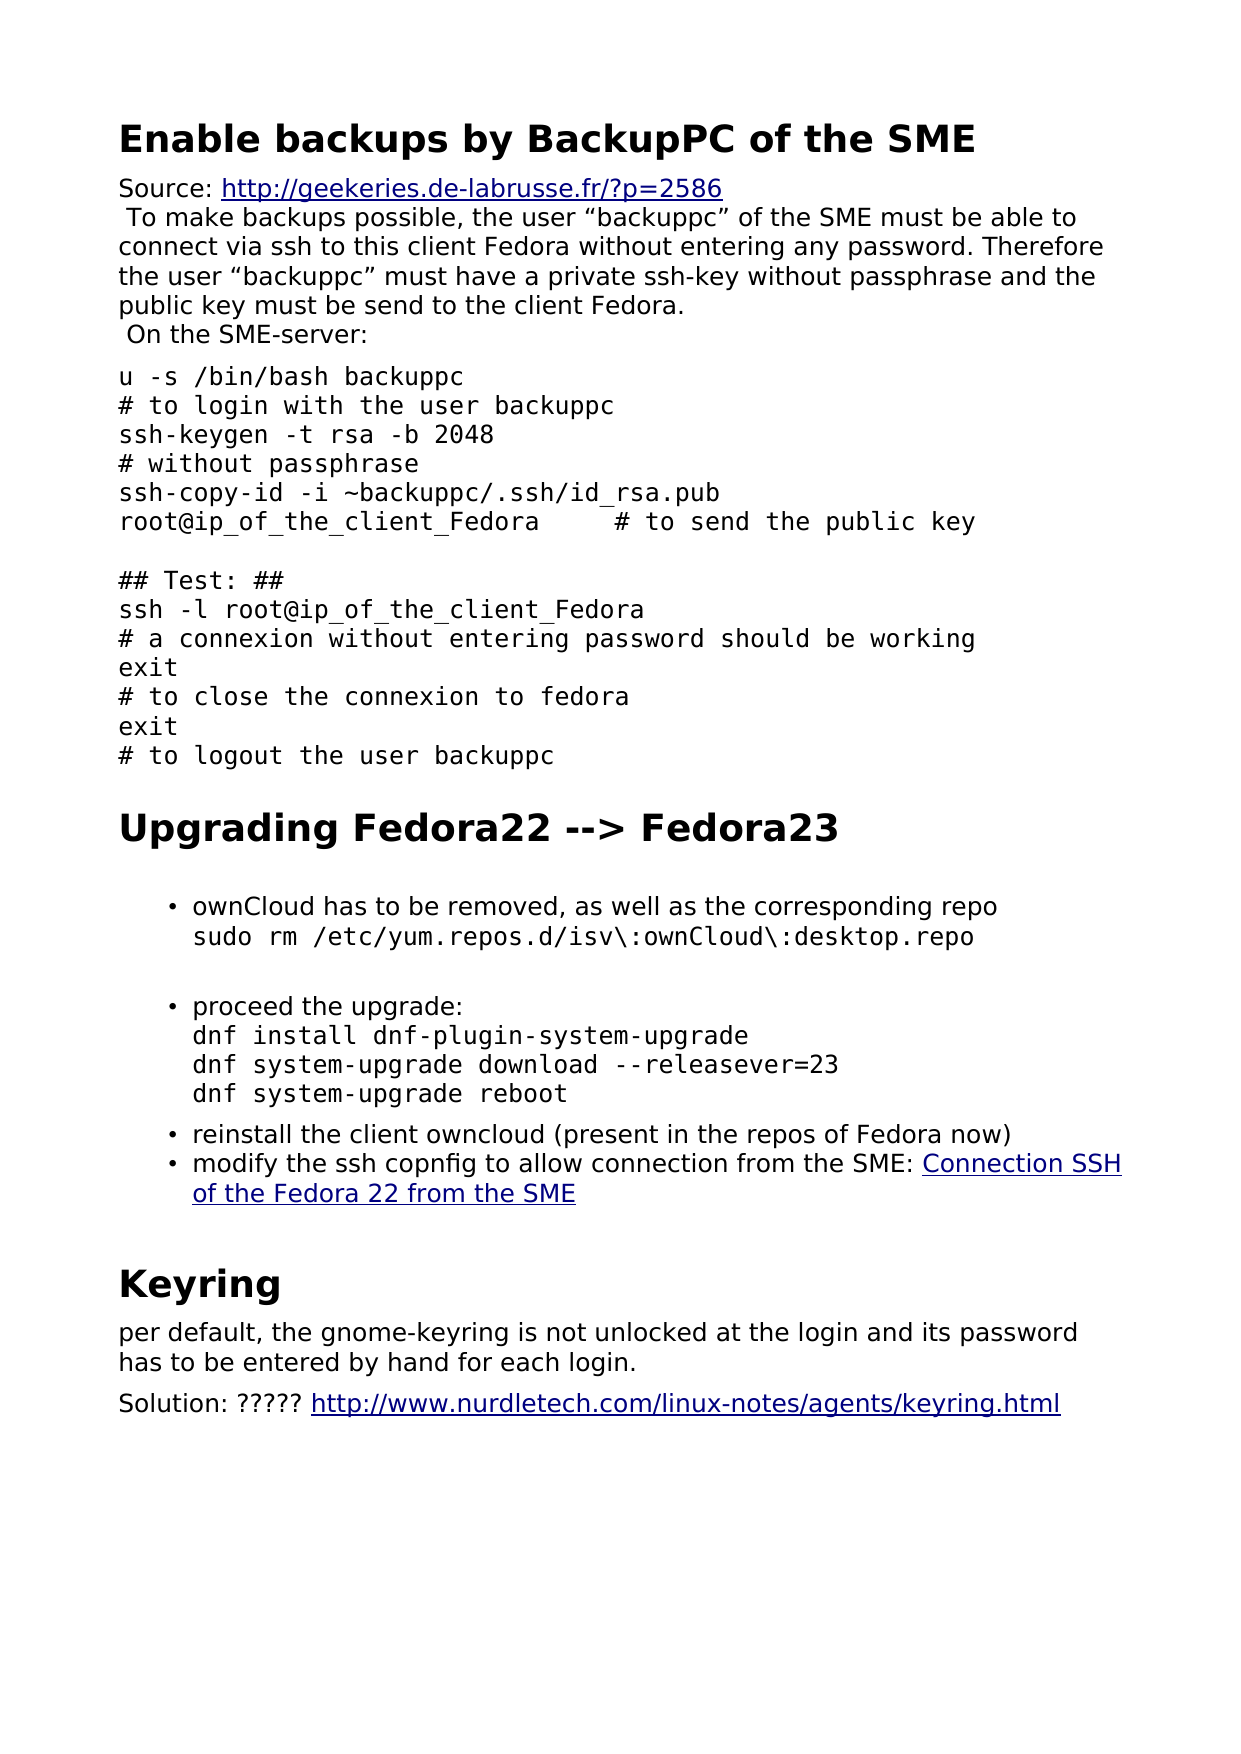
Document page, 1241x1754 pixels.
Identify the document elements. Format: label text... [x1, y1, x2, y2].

text per default, the gnome-keyring is not unlocked at the login and its password has to be entered by hand for each login. [118, 1319, 1122, 1377]
text Source: http://geekeries.de-labrusse.fr/?p=2586 To make backups possible, the user “backuppc” of the SME must be able to connect via ssh to this client Fedora without entering any password. Therefore the user “backuppc” must have a private ssh-key without passphrase and the public key must be send to the client Fedora. On the SME-server: [118, 174, 1122, 349]
list sudo rm /etc/yum.repos.d/isv\:ownCloud\:desktop.repo [177, 922, 1122, 951]
text u -s /bin/bash backuppc # to login with the user backuppc ssh-keygen -t rsa -b 2048 # without passphrase ssh-copy-id -i ~backuppc/.ssh/id_rsa.pub root@ip_of_the_client_Fedora # to send the public key ## Test: ## ssh -l root@ip_of_the_client_Fedora # a connexion without entering password should be working exit # to close the connexion to fedora exit # to logout the user backuppc [118, 362, 1122, 770]
text Solution: ????? http://www.nurdletech.com/linux-notes/agents/keyring.html [118, 1389, 1122, 1419]
list dnf install dnf-plugin-system-upgrade dnf system-upgrade download --releasever=23 dnf system-upgrade reboot [177, 1021, 1122, 1109]
list reinstall the client owncloud (present in the repos of Fedora now) [177, 1121, 1122, 1150]
list modify the ssh copnfig to allow connection from the SME: Connection SSH of the Fedora 22 from the SME [177, 1150, 1122, 1208]
subtitle Enable backups by BackupPC of the SME [118, 118, 1122, 162]
list ownCloud has to be removed, as well as the corresponding repo [177, 892, 1122, 922]
subtitle Keyring [118, 1262, 1122, 1306]
list proceed the upgrade: [177, 992, 1122, 1021]
subtitle Upgrading Fedora22 --> Fedora23 [118, 807, 1122, 851]
